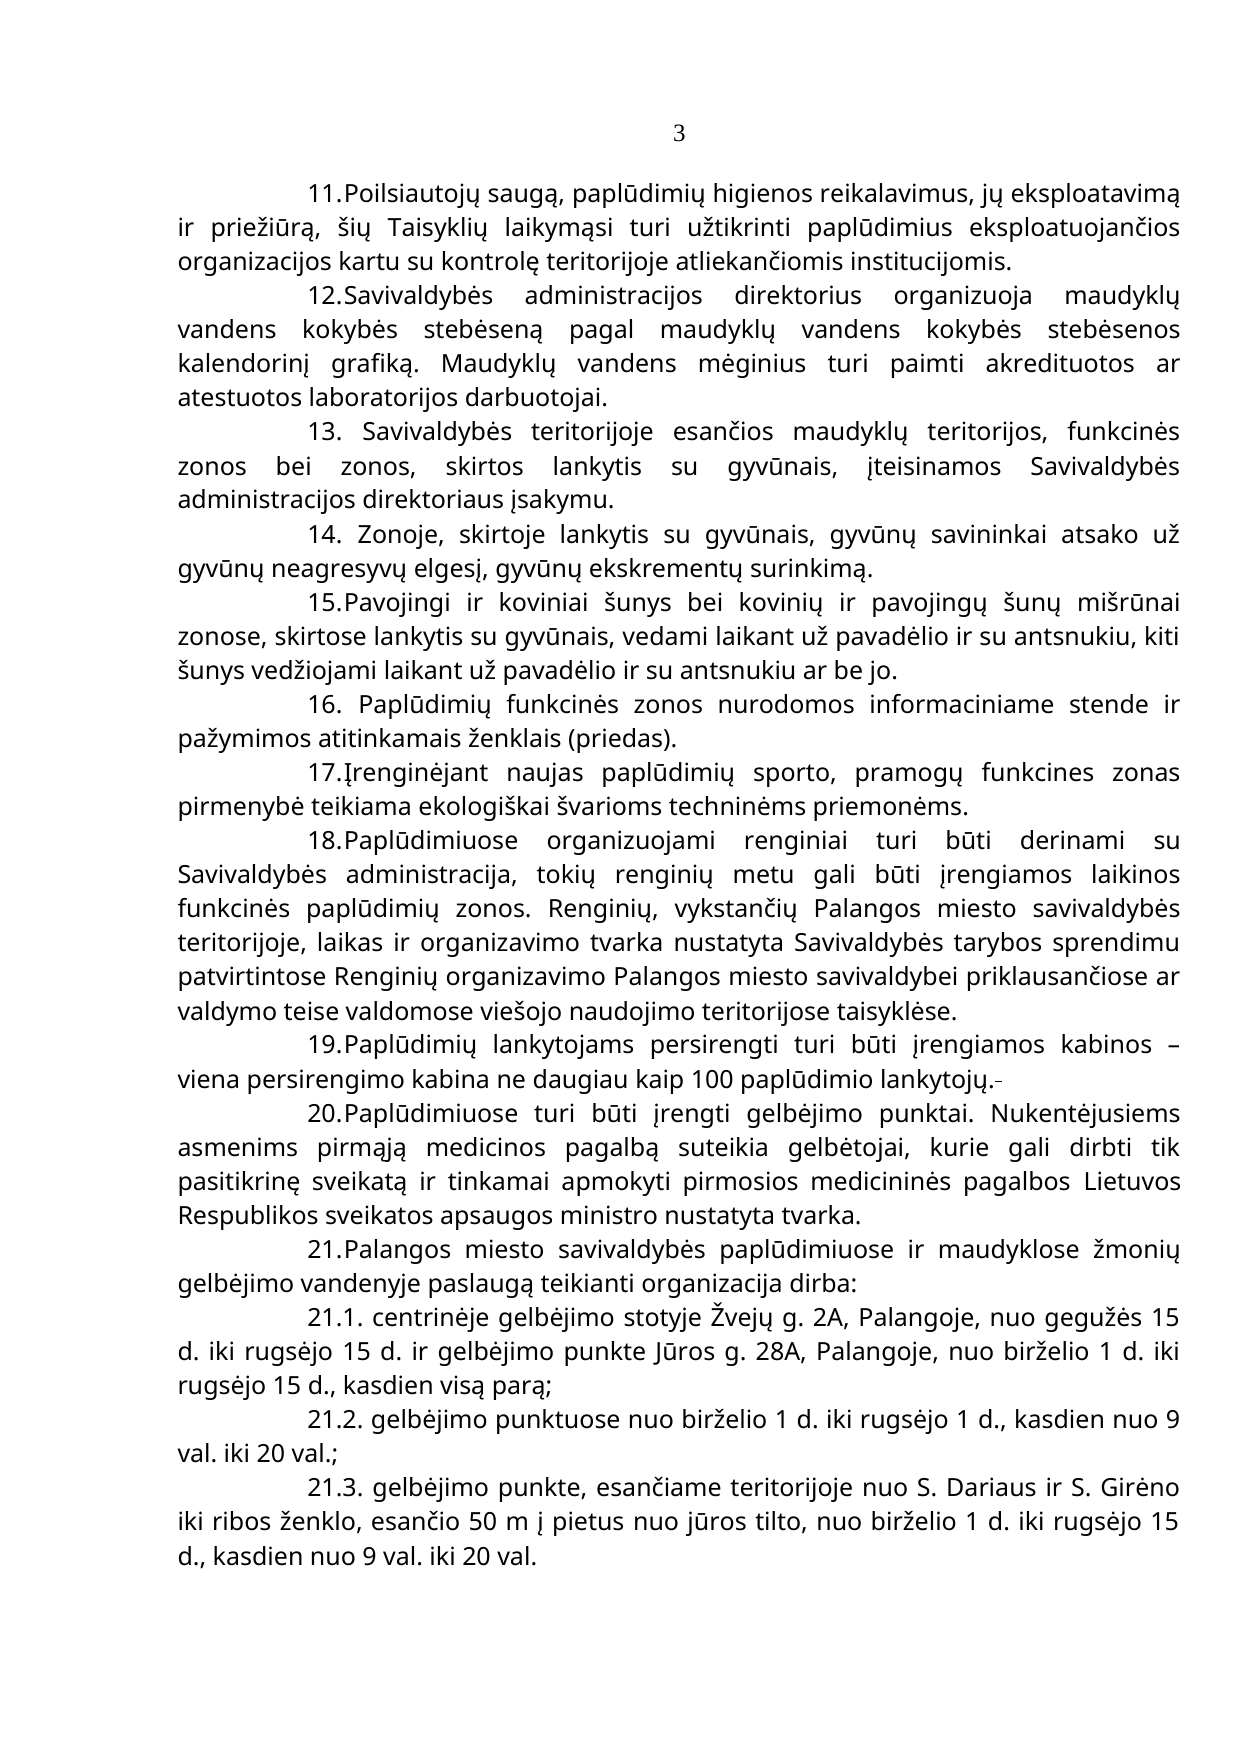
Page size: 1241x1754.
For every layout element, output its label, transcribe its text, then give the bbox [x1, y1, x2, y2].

text 13. Savivaldybės teritorijoje esančios maudyklų teritorijos, funkcinės zonos bei zonos, skirtos lankytis su gyvūnais, įteisinamos Savivaldybės administracijos direktoriaus įsakymu. [177, 414, 1181, 516]
text 20. Paplūdimiuose turi būti įrengti gelbėjimo punktai. Nukentėjusiems asmenims pirmąją medicinos pagalbą suteikia gelbėtojai, kurie gali dirbti tik pasitikrinę sveikatą ir tinkamai apmokyti pirmosios medicininės pagalbos Lietuvos Respublikos sveikatos apsaugos ministro nustatyta tvarka. [177, 1095, 1181, 1232]
text 11. Poilsiautojų saugą, paplūdimių higienos reikalavimus, jų eksploatavimą ir priežiūrą, šių Taisyklių laikymąsi turi užtikrinti paplūdimius eksploatuojančios organizacijos kartu su kontrolę teritorijoje atliekančiomis institucijomis. [177, 176, 1181, 278]
text 21.3. gelbėjimo punkte, esančiame teritorijoje nuo S. Dariaus ir S. Girėno iki ribos ženklo, esančio 50 m į pietus nuo jūros tilto, nuo birželio 1 d. iki rugsėjo 15 d., kasdien nuo 9 val. iki 20 val. [177, 1470, 1181, 1572]
text 21.1. centrinėje gelbėjimo stotyje Žvejų g. 2A, Palangoje, nuo gegužės 15 d. iki rugsėjo 15 d. ir gelbėjimo punkte Jūros g. 28A, Palangoje, nuo birželio 1 d. iki rugsėjo 15 d., kasdien visą parą; [177, 1300, 1181, 1402]
text 18. Paplūdimiuose organizuojami renginiai turi būti derinami su Savivaldybės administracija, tokių renginių metu gali būti įrengiamos laikinos funkcinės paplūdimių zonos. Renginių, vykstančių Palangos miesto savivaldybės teritorijoje, laikas ir organizavimo tvarka nustatyta Savivaldybės tarybos sprendimu patvirtintose Renginių organizavimo Palangos miesto savivaldybei priklausančiose ar valdymo teise valdomose viešojo naudojimo teritorijose taisyklėse. [177, 823, 1181, 1027]
text 19. Paplūdimių lankytojams persirengti turi būti įrengiamos kabinos – viena persirengimo kabina ne daugiau kaip 100 paplūdimio lankytojų. [177, 1027, 1181, 1095]
text 14. Zonoje, skirtoje lankytis su gyvūnais, gyvūnų savininkai atsako už gyvūnų neagresyvų elgesį, gyvūnų ekskrementų surinkimą. [177, 516, 1181, 584]
text 17. Įrenginėjant naujas paplūdimių sporto, pramogų funkcines zonas pirmenybė teikiama ekologiškai švarioms techninėms priemonėms. [177, 755, 1181, 823]
text 12. Savivaldybės administracijos direktorius organizuoja maudyklų vandens kokybės stebėseną pagal maudyklų vandens kokybės stebėsenos kalendorinį grafiką. Maudyklų vandens mėginius turi paimti akredituotos ar atestuotos laboratorijos darbuotojai. [177, 278, 1181, 414]
text 21.2. gelbėjimo punktuose nuo birželio 1 d. iki rugsėjo 1 d., kasdien nuo 9 val. iki 20 val.; [177, 1402, 1181, 1470]
text 15. Pavojingi ir koviniai šunys bei kovinių ir pavojingų šunų mišrūnai zonose, skirtose lankytis su gyvūnais, vedami laikant už pavadėlio ir su antsnukiu, kiti šunys vedžiojami laikant už pavadėlio ir su antsnukiu ar be jo. [177, 584, 1181, 687]
text 16. Paplūdimių funkcinės zonos nurodomos informaciniame stende ir pažymimos atitinkamais ženklais (priedas). [177, 687, 1181, 755]
text 21. Palangos miesto savivaldybės paplūdimiuose ir maudyklose žmonių gelbėjimo vandenyje paslaugą teikianti organizacija dirba: [177, 1232, 1181, 1300]
